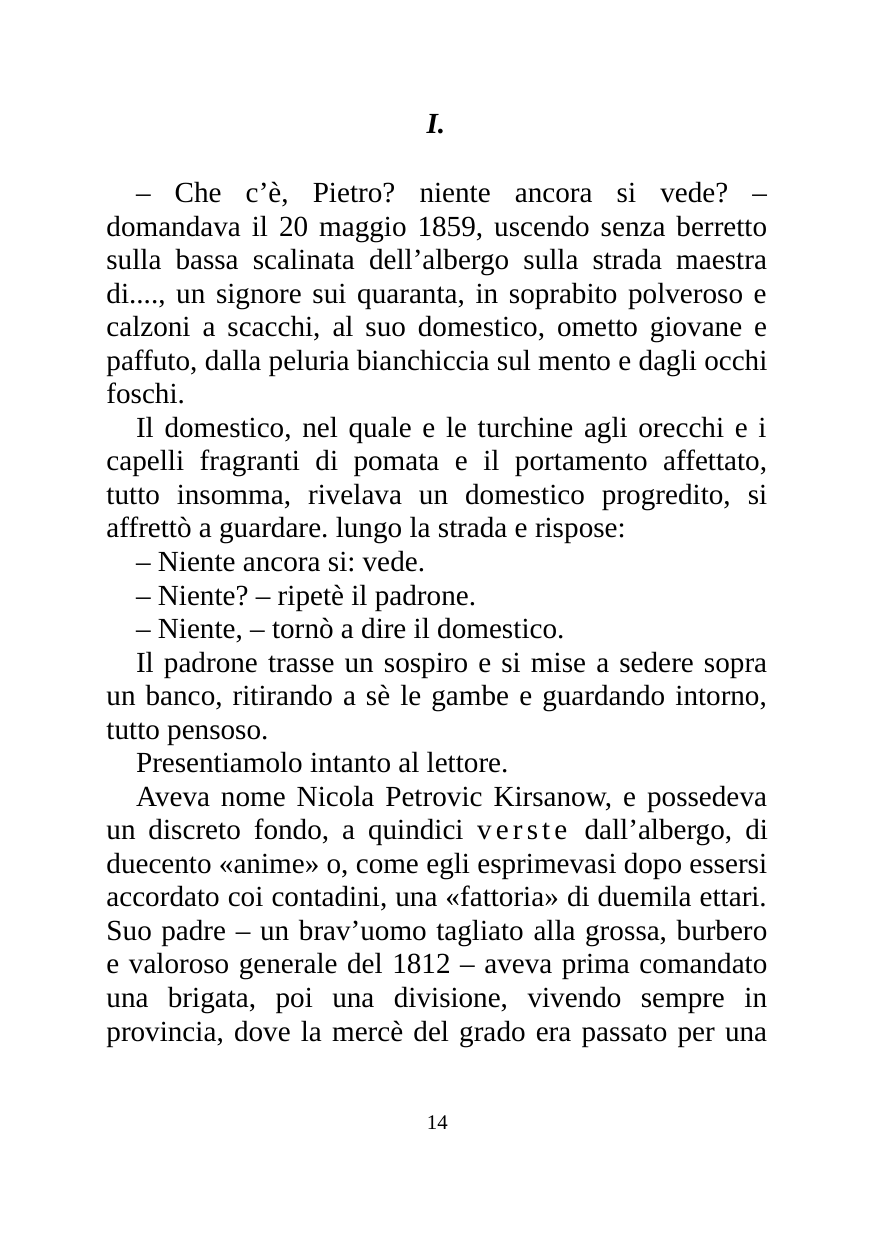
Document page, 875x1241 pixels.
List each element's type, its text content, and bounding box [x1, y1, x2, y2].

text – Che c’è, Pietro? niente ancora si vede? – domandava il 20 maggio 1859, uscendo senza berretto sulla bassa scalinata dell’albergo sulla strada maestra di...., un signore sui quaranta, in soprabito polveroso e calzoni a scacchi, al suo domestico, ometto giovane e paffuto, dalla peluria bianchiccia sul mento e dagli occhi foschi. [106, 175, 768, 410]
text – Niente? – ripetè il padrone. [106, 578, 768, 611]
subtitle I. [106, 106, 768, 140]
text Il domestico, nel quale e le turchine agli orecchi e i capelli fragranti di pomata e il portamento affettato, tutto insomma, rivelava un domestico progredito, si affrettò a guardare. lungo la strada e rispose: [106, 410, 768, 544]
text – Niente ancora si: vede. [106, 544, 768, 578]
text Il padrone trasse un sospiro e si mise a sedere sopra un banco, ritirando a sè le gambe e guardando intorno, tutto pensoso. [106, 645, 768, 745]
text Presentiamolo intanto al lettore. [106, 745, 768, 779]
text Aveva nome Nicola Petrovic Kirsanow, e possedeva un discreto fondo, a quindici verste dall’albergo, di duecento «anime» o, come egli esprimevasi dopo essersi accordato coi contadini, una «fattoria» di duemila ettari. Suo padre – un brav’uomo tagliato alla grossa, burbero e valoroso generale del 1812 – aveva prima comandato una brigata, poi una divisione, vivendo sempre in provincia, dove la mercè del grado era passato per una [106, 779, 768, 1047]
text – Niente, – tornò a dire il domestico. [106, 611, 768, 645]
